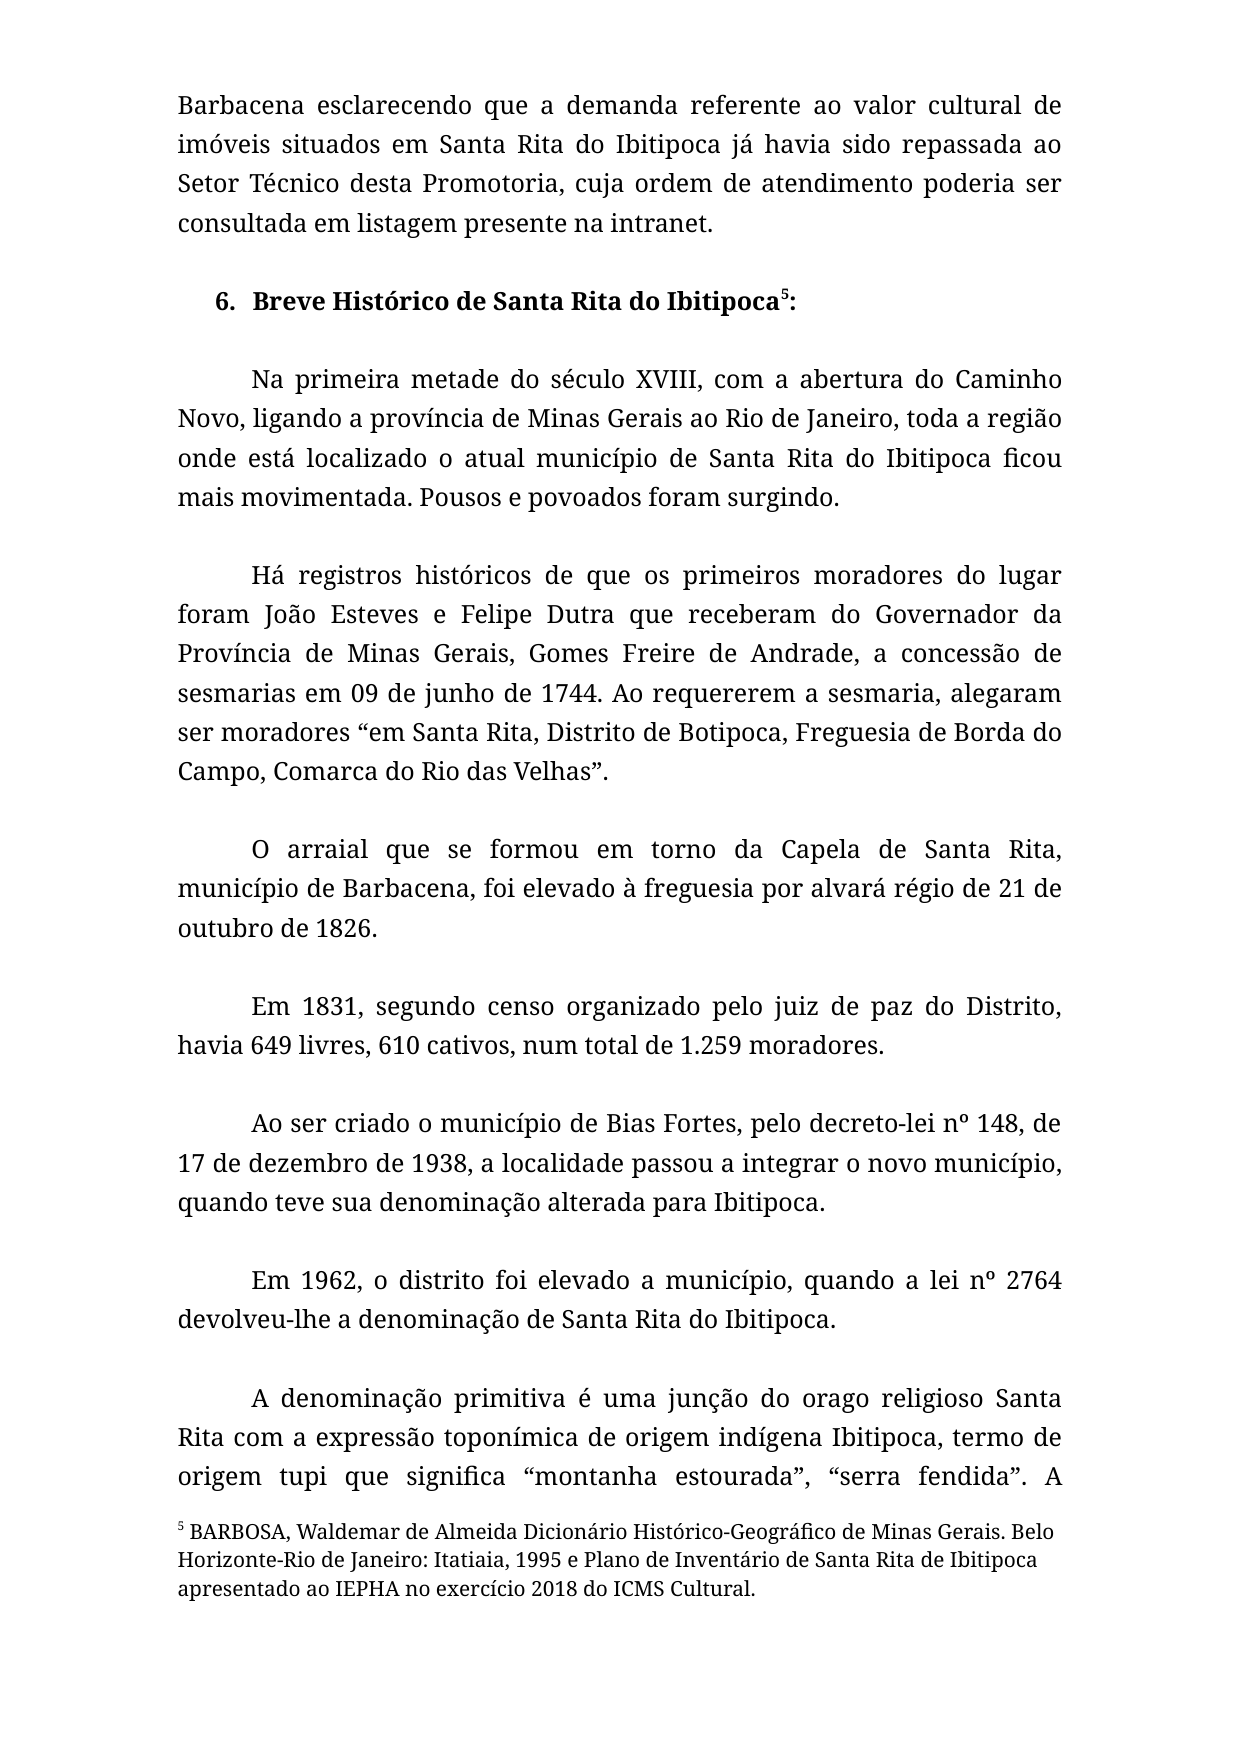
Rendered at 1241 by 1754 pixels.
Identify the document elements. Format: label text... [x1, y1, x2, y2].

text A denominação primitiva é uma junção do orago religioso Santa Rita com a expressão toponímica de origem indígena Ibitipoca, termo de origem tupi que significa “montanha estourada”, “serra fendida”. A [177, 1380, 1063, 1493]
text Barbacena esclarecendo que a demanda referente ao valor cultural de imóveis situados em Santa Rita do Ibitipoca já havia sido repassada ao Setor Técnico desta Promotoria, cuja ordem de atendimento poderia ser consultada em listagem presente na intranet. [177, 88, 1063, 239]
list Breve Histórico de Santa Rita do Ibitipoca: [215, 284, 1063, 318]
text Em 1962, o distrito foi elevado a município, quando a lei nº 2764 devolveu-lhe a denominação de Santa Rita do Ibitipoca. [177, 1263, 1063, 1336]
text Em 1831, segundo censo organizado pelo juiz de paz do Distrito, havia 649 livres, 610 cativos, num total de 1.259 moradores. [177, 989, 1063, 1062]
list BARBOSA, Waldemar de Almeida Dicionário Histórico-Geográfico de Minas Gerais. Belo Horizonte-Rio de Janeiro: Itatiaia, 1995 e Plano de Inventário de Santa Rita de Ibitipoca apresentado ao IEPHA no exercício 2018 do ICMS Cultural. [177, 1517, 1063, 1602]
text Há registros históricos de que os primeiros moradores do lugar foram João Esteves e Felipe Dutra que receberam do Governador da Província de Minas Gerais, Gomes Freire de Andrade, a concessão de sesmarias em 09 de junho de 1744. Ao requererem a sesmaria, alegaram ser moradores “em Santa Rita, Distrito de Botipoca, Freguesia de Borda do Campo, Comarca do Rio das Velhas”. [177, 558, 1063, 788]
text Ao ser criado o município de Bias Fortes, pelo decreto-lei nº 148, de 17 de dezembro de 1938, a localidade passou a integrar o novo município, quando teve sua denominação alterada para Ibitipoca. [177, 1106, 1063, 1218]
text Na primeira metade do século XVIII, com a abertura do Caminho Novo, ligando a província de Minas Gerais ao Rio de Janeiro, toda a região onde está localizado o atual município de Santa Rita do Ibitipoca ficou mais movimentada. Pousos e povoados foram surgindo. [177, 362, 1063, 513]
text O arraial que se formou em torno da Capela de Santa Rita, município de Barbacena, foi elevado à freguesia por alvará régio de 21 de outubro de 1826. [177, 832, 1063, 944]
